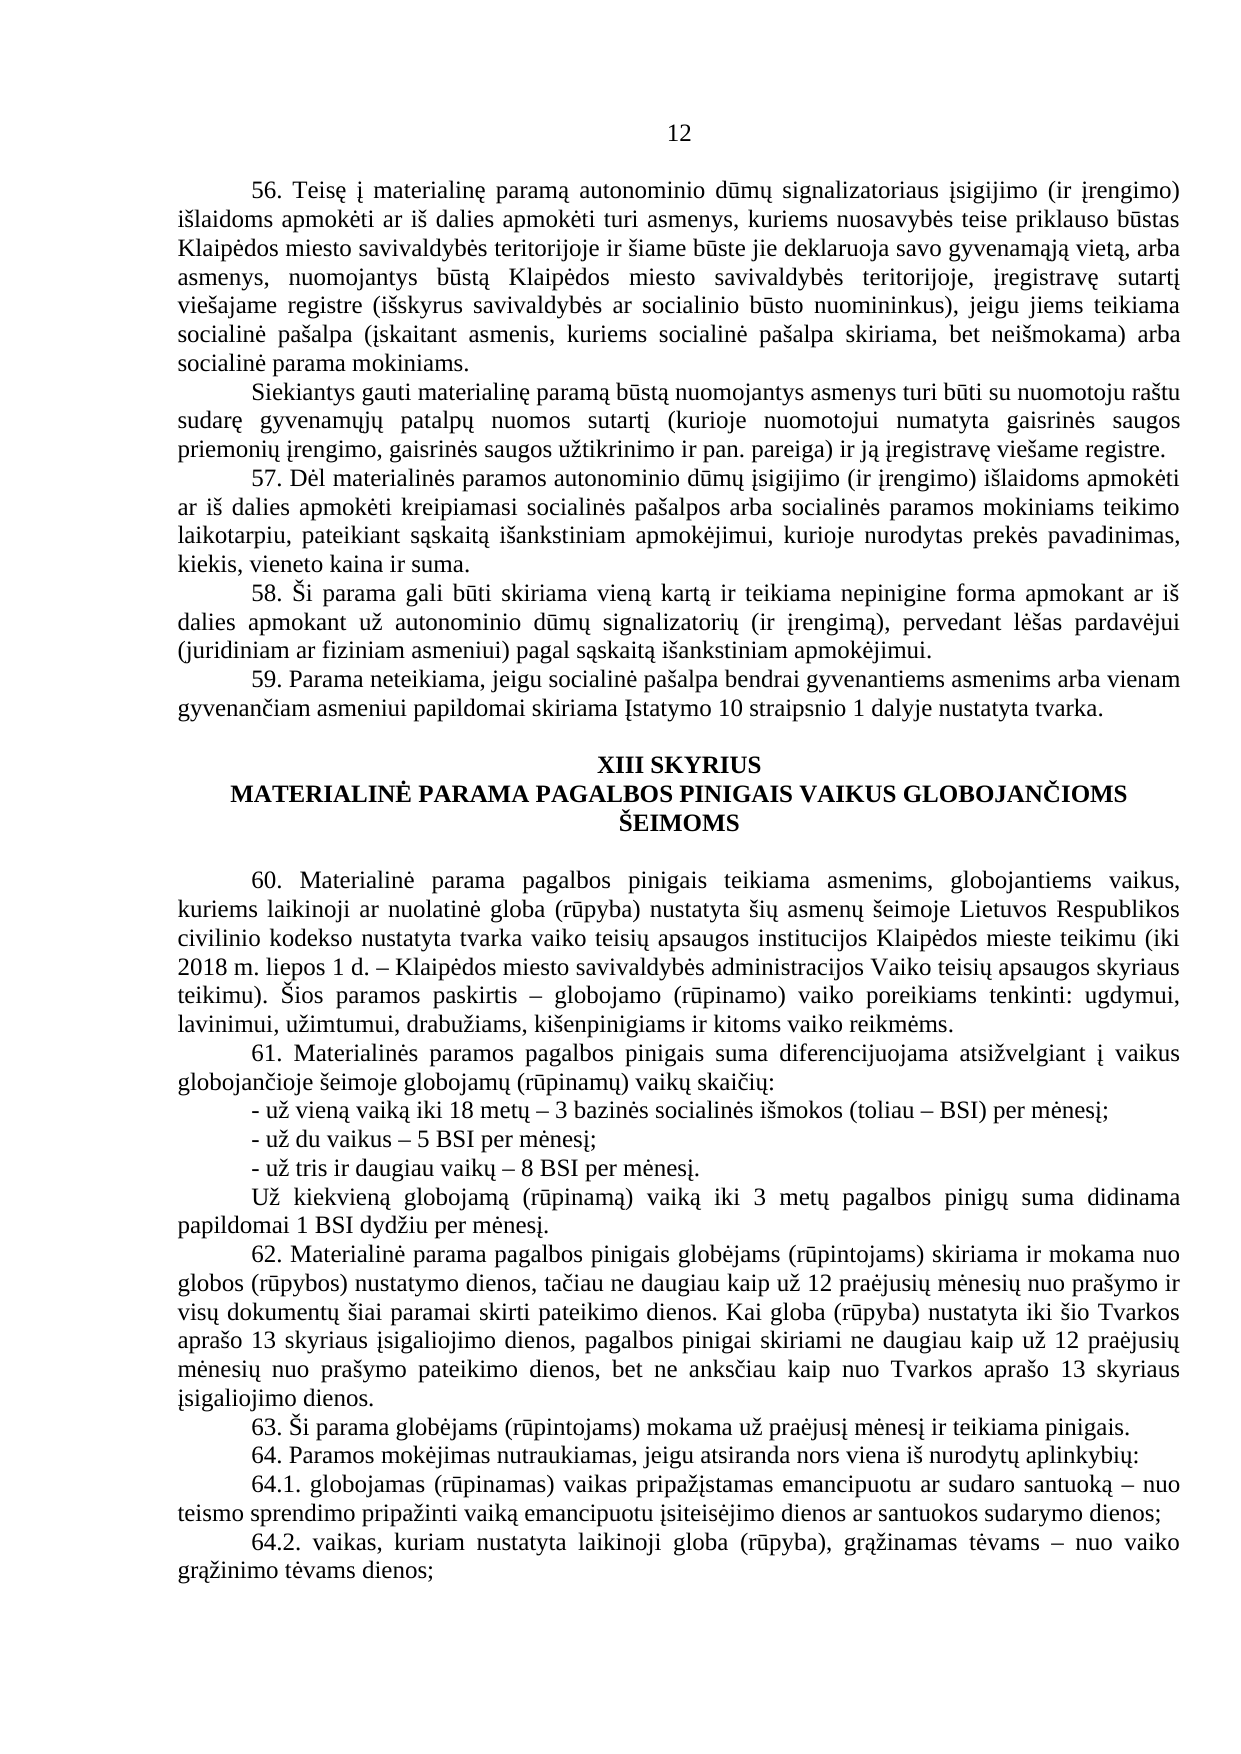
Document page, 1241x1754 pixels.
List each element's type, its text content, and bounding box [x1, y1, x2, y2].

text 58. Ši parama gali būti skiriama vieną kartą ir teikiama nepinigine forma apmokant ar iš dalies apmokant už autonominio dūmų signalizatorių (ir įrengimą), pervedant lėšas pardavėjui (juridiniam ar fiziniam asmeniui) pagal sąskaitą išankstiniam apmokėjimui. [177, 578, 1181, 664]
text - už vieną vaiką iki 18 metų – 3 bazinės socialinės išmokos (toliau – BSI) per mėnesį; [177, 1096, 1181, 1124]
text Siekiantys gauti materialinę paramą būstą nuomojantys asmenys turi būti su nuomotoju raštu sudarę gyvenamųjų patalpų nuomos sutartį (kurioje nuomotojui numatyta gaisrinės saugos priemonių įrengimo, gaisrinės saugos užtikrinimo ir pan. pareiga) ir ją įregistravę viešame registre. [177, 377, 1181, 463]
text 64.1. globojamas (rūpinamas) vaikas pripažįstamas emancipuotu ar sudaro santuoką – nuo teismo sprendimo pripažinti vaiką emancipuotu įsiteisėjimo dienos ar santuokos sudarymo dienos; [177, 1469, 1181, 1527]
text MATERIALINĖ PARAMA PAGALBOS PINIGAIS VAIKUS GLOBOJANČIOMS ŠEIMOMS [177, 779, 1181, 837]
text XIII SKYRIUS [177, 751, 1181, 779]
text 57. Dėl materialinės paramos autonominio dūmų įsigijimo (ir įrengimo) išlaidoms apmokėti ar iš dalies apmokėti kreipiamasi socialinės pašalpos arba socialinės paramos mokiniams teikimo laikotarpiu, pateikiant sąskaitą išankstiniam apmokėjimui, kurioje nurodytas prekės pavadinimas, kiekis, vieneto kaina ir suma. [177, 463, 1181, 578]
text - už tris ir daugiau vaikų – 8 BSI per mėnesį. [177, 1153, 1181, 1182]
text 60. Materialinė parama pagalbos pinigais teikiama asmenims, globojantiems vaikus, kuriems laikinoji ar nuolatinė globa (rūpyba) nustatyta šių asmenų šeimoje Lietuvos Respublikos civilinio kodekso nustatyta tvarka vaiko teisių apsaugos institucijos Klaipėdos mieste teikimu (iki 2018 m. liepos 1 d. – Klaipėdos miesto savivaldybės administracijos Vaiko teisių apsaugos skyriaus teikimu). Šios paramos paskirtis – globojamo (rūpinamo) vaiko poreikiams tenkinti: ugdymui, lavinimui, užimtumui, drabužiams, kišenpinigiams ir kitoms vaiko reikmėms. [177, 866, 1181, 1038]
text 56. Teisę į materialinę paramą autonominio dūmų signalizatoriaus įsigijimo (ir įrengimo) išlaidoms apmokėti ar iš dalies apmokėti turi asmenys, kuriems nuosavybės teise priklauso būstas Klaipėdos miesto savivaldybės teritorijoje ir šiame būste jie deklaruoja savo gyvenamąją vietą, arba asmenys, nuomojantys būstą Klaipėdos miesto savivaldybės teritorijoje, įregistravę sutartį viešajame registre (išskyrus savivaldybės ar socialinio būsto nuomininkus), jeigu jiems teikiama socialinė pašalpa (įskaitant asmenis, kuriems socialinė pašalpa skiriama, bet neišmokama) arba socialinė parama mokiniams. [177, 176, 1181, 377]
text 64.2. vaikas, kuriam nustatyta laikinoji globa (rūpyba), grąžinamas tėvams – nuo vaiko grąžinimo tėvams dienos; [177, 1527, 1181, 1584]
text 61. Materialinės paramos pagalbos pinigais suma diferencijuojama atsižvelgiant į vaikus globojančioje šeimoje globojamų (rūpinamų) vaikų skaičių: [177, 1038, 1181, 1096]
text 59. Parama neteikiama, jeigu socialinė pašalpa bendrai gyvenantiems asmenims arba vienam gyvenančiam asmeniui papildomai skiriama Įstatymo 10 straipsnio 1 dalyje nustatyta tvarka. [177, 664, 1181, 722]
text - už du vaikus – 5 BSI per mėnesį; [177, 1124, 1181, 1153]
text 62. Materialinė parama pagalbos pinigais globėjams (rūpintojams) skiriama ir mokama nuo globos (rūpybos) nustatymo dienos, tačiau ne daugiau kaip už 12 praėjusių mėnesių nuo prašymo ir visų dokumentų šiai paramai skirti pateikimo dienos. Kai globa (rūpyba) nustatyta iki šio Tvarkos aprašo 13 skyriaus įsigaliojimo dienos, pagalbos pinigai skiriami ne daugiau kaip už 12 praėjusių mėnesių nuo prašymo pateikimo dienos, bet ne anksčiau kaip nuo Tvarkos aprašo 13 skyriaus įsigaliojimo dienos. [177, 1239, 1181, 1412]
text Už kiekvieną globojamą (rūpinamą) vaiką iki 3 metų pagalbos pinigų suma didinama papildomai 1 BSI dydžiu per mėnesį. [177, 1182, 1181, 1239]
text 63. Ši parama globėjams (rūpintojams) mokama už praėjusį mėnesį ir teikiama pinigais. [177, 1412, 1181, 1441]
text 64. Paramos mokėjimas nutraukiamas, jeigu atsiranda nors viena iš nurodytų aplinkybių: [177, 1441, 1181, 1469]
